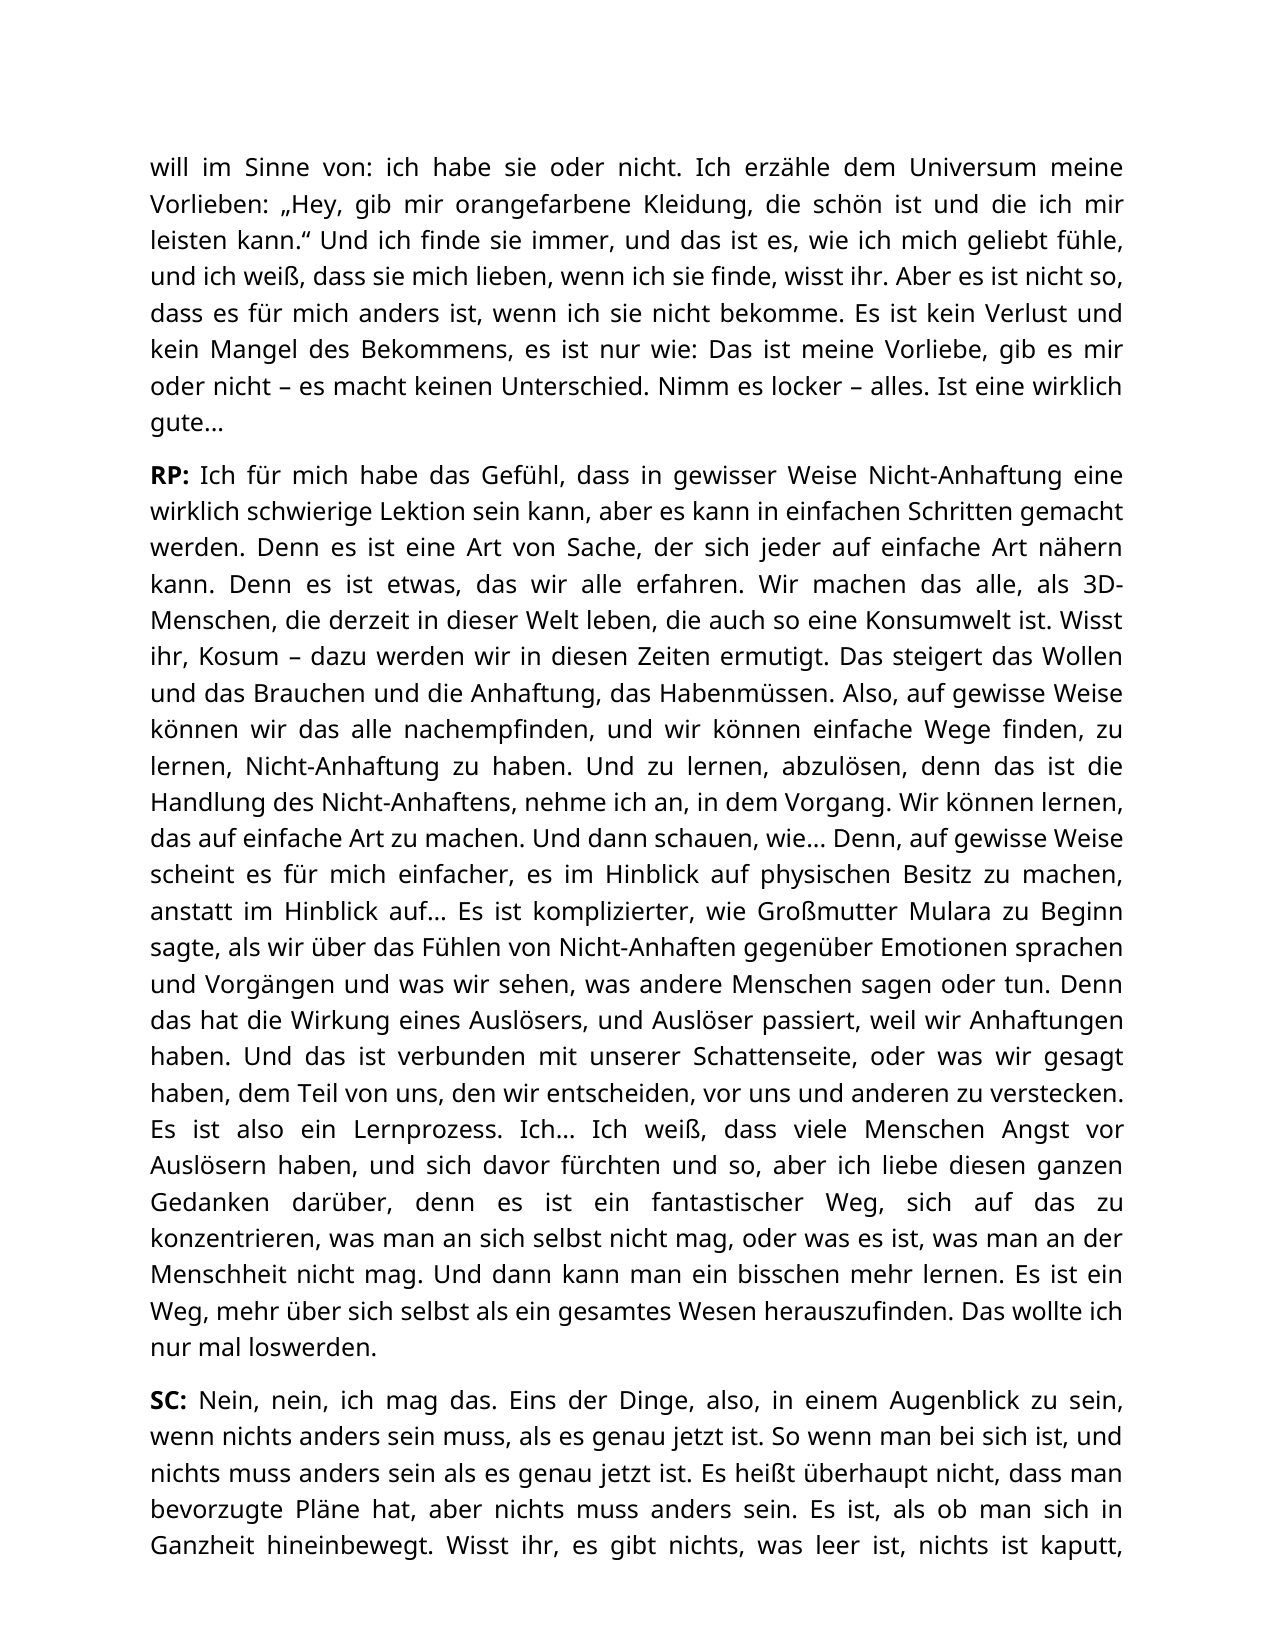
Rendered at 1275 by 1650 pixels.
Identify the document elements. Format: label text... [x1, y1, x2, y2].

text SC: Nein, nein, ich mag das. Eins der Dinge, also, in einem Augenblick zu sein, wenn nichts anders sein muss, als es genau jetzt ist. So wenn man bei sich ist, und nichts muss anders sein als es genau jetzt ist. Es heißt überhaupt nicht, dass man bevorzugte Pläne hat, aber nichts muss anders sein. Es ist, als ob man sich in Ganzheit hineinbewegt. Wisst ihr, es gibt nichts, was leer ist, nichts ist kaputt, [150, 1383, 1125, 1562]
text RP: Ich für mich habe das Gefühl, dass in gewisser Weise Nicht-Anhaftung eine wirklich schwierige Lektion sein kann, aber es kann in einfachen Schritten gemacht werden. Denn es ist eine Art von Sache, der sich jeder auf einfache Art nähern kann. Denn es ist etwas, das wir alle erfahren. Wir machen das alle, als 3D-Menschen, die derzeit in dieser Welt leben, die auch so eine Konsumwelt ist. Wisst ihr, Kosum – dazu werden wir in diesen Zeiten ermutigt. Das steigert das Wollen und das Brauchen und die Anhaftung, das Habenmüssen. Also, auf gewisse Weise können wir das alle nachempfinden, und wir können einfache Wege finden, zu lernen, Nicht-Anhaftung zu haben. Und zu lernen, abzulösen, denn das ist die Handlung des Nicht-Anhaftens, nehme ich an, in dem Vorgang. Wir können lernen, das auf einfache Art zu machen. Und dann schauen, wie... Denn, auf gewisse Weise scheint es für mich einfacher, es im Hinblick auf physischen Besitz zu machen, anstatt im Hinblick auf… Es ist komplizierter, wie Großmutter Mulara zu Beginn sagte, als wir über das Fühlen von Nicht-Anhaften gegenüber Emotionen sprachen und Vorgängen und was wir sehen, was andere Menschen sagen oder tun. Denn das hat die Wirkung eines Auslösers, und Auslöser passiert, weil wir Anhaftungen haben. Und das ist verbunden mit unserer Schattenseite, oder was wir gesagt haben, dem Teil von uns, den wir entscheiden, vor uns und anderen zu verstecken. Es ist also ein Lernprozess. Ich… Ich weiß, dass viele Menschen Angst vor Auslösern haben, und sich davor fürchten und so, aber ich liebe diesen ganzen Gedanken darüber, denn es ist ein fantastischer Weg, sich auf das zu konzentrieren, was man an sich selbst nicht mag, oder was es ist, was man an der Menschheit nicht mag. Und dann kann man ein bisschen mehr lernen. Es ist ein Weg, mehr über sich selbst als ein gesamtes Wesen herauszufinden. Das wollte ich nur mal loswerden. [150, 457, 1125, 1364]
text will im Sinne von: ich habe sie oder nicht. Ich erzähle dem Universum meine Vorlieben: „Hey, gib mir orangefarbene Kleidung, die schön ist und die ich mir leisten kann.“ Und ich finde sie immer, und das ist es, wie ich mich geliebt fühle, und ich weiß, dass sie mich lieben, wenn ich sie finde, wisst ihr. Aber es ist nicht so, dass es für mich anders ist, wenn ich sie nicht bekomme. Es ist kein Verlust und kein Mangel des Bekommens, es ist nur wie: Das ist meine Vorliebe, gib es mir oder nicht – es macht keinen Unterschied. Nimm es locker – alles. Ist eine wirklich gute... [150, 150, 1125, 438]
